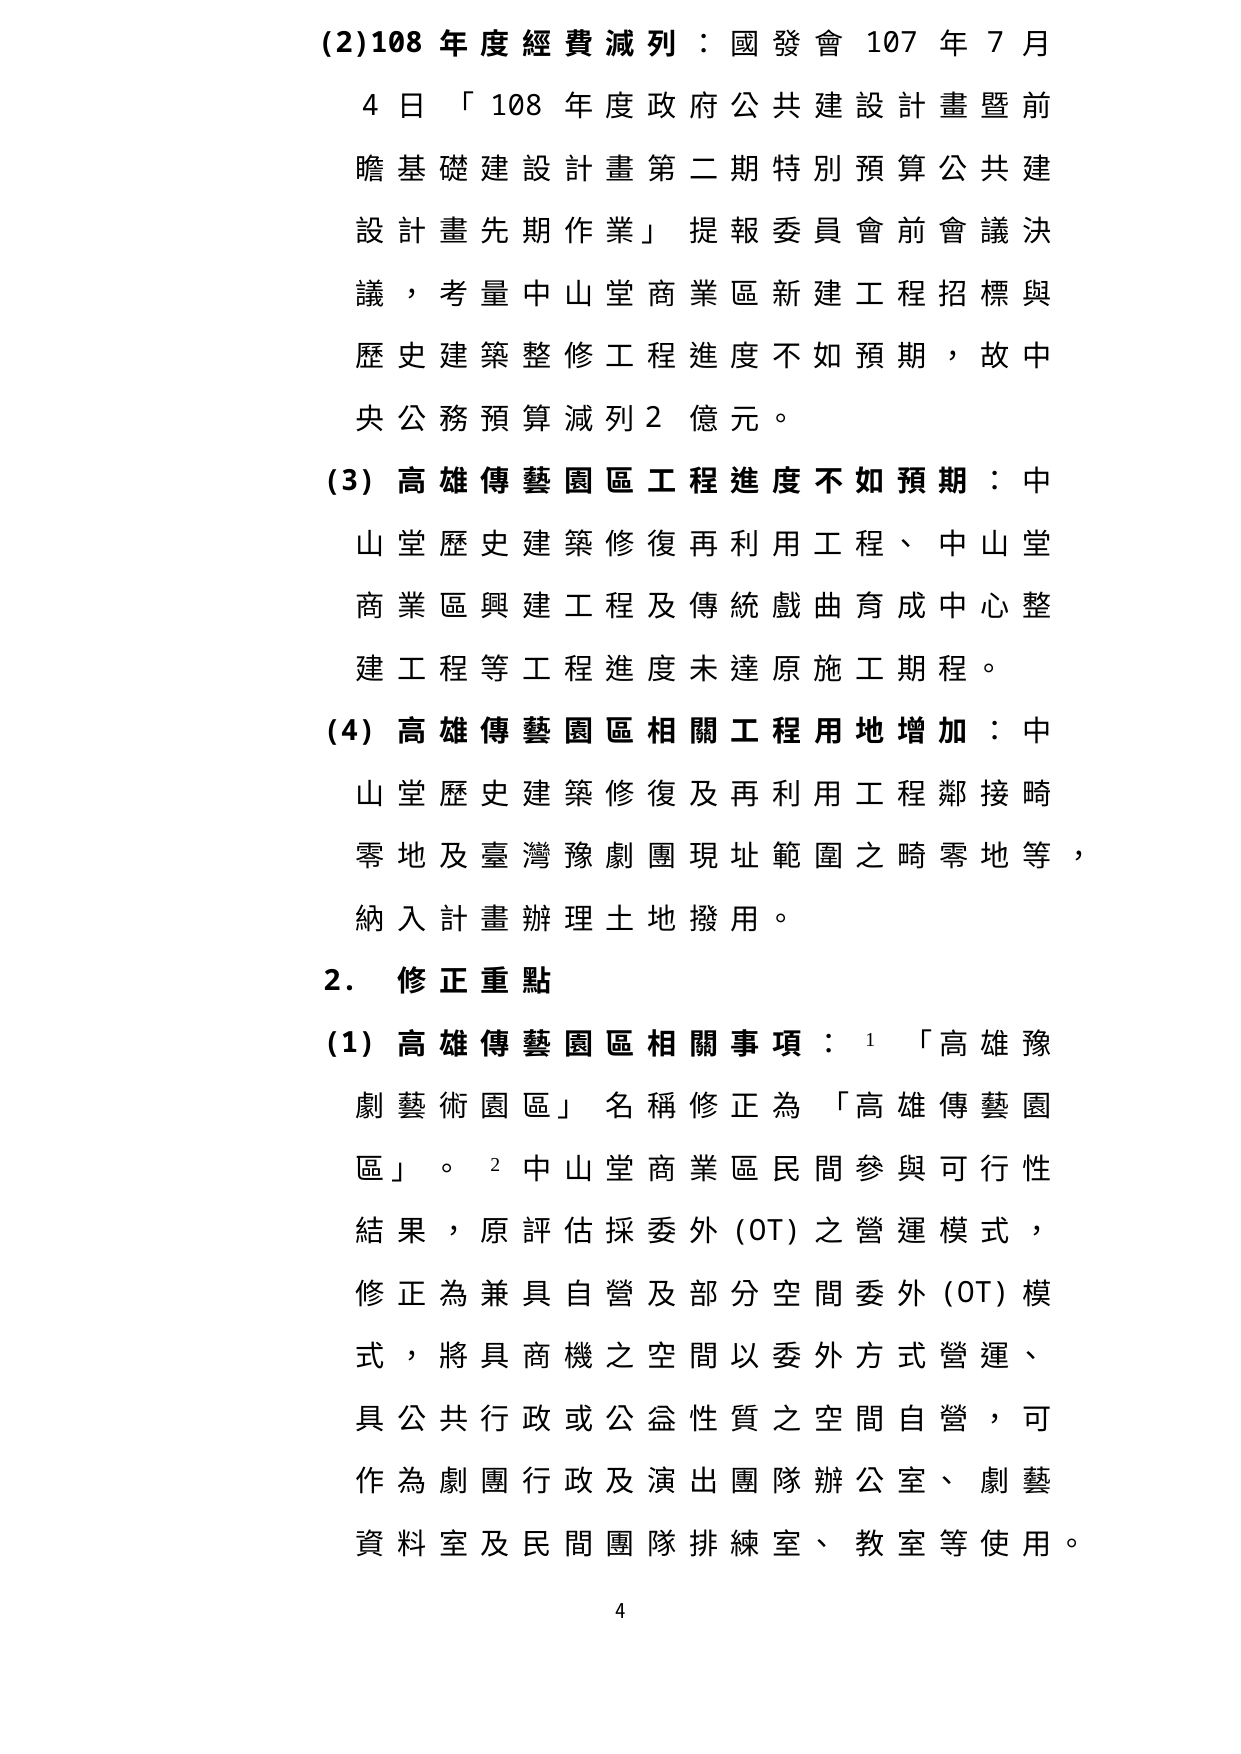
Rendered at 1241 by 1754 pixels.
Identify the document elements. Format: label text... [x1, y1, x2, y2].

text (3)高雄傳藝園區工程進度不如預期：中山堂歷史建築修復再利用工程、中山堂商業區興建工程及傳統戲曲育成中心整建工程等工程進度未達原施工期程。 [301, 437, 1058, 687]
text (4)高雄傳藝園區相關工程用地增加：中山堂歷史建築修復及再利用工程鄰接畸零地及臺灣豫劇團現址範圍之畸零地等，納入計畫辦理土地撥用。 [301, 687, 1058, 937]
text 2. 修正重點 [271, 937, 1058, 1000]
text (1)高雄傳藝園區相關事項：1「高雄豫劇藝術園區」名稱修正為「高雄傳藝園區」。2中山堂商業區民間參與可行性結果，原評估採委外(OT)之營運模式，修正為兼具自營及部分空間委外(OT)模式，將具商機之空間以委外方式營運、具公共行政或公益性質之空間自營，可作為劇團行政及演出團隊辦公室、劇藝資料室及民間團隊排練室、教室等使用。3中山堂歷史建築再利用工程修正為111年4月完成，中山堂商業區興建工程則修正為111 年6 月完成，另傳統戲曲育成中心整建工程停辦。4新增無償撥用5筆畸零地，及有償撥用1筆畸零地，有償撥用土地費20萬元，由原核定經費調整支應。 [301, 1000, 1058, 1562]
text (2)108年度經費減列：國發會107年7月4日「108年度政府公共建設計畫暨前瞻基礎建設計畫第二期特別預算公共建設計畫先期作業」提報委員會前會議決議，考量中山堂商業區新建工程招標與歷史建築整修工程進度不如預期，故中央公務預算減列2 億元。 [301, 0, 1058, 437]
